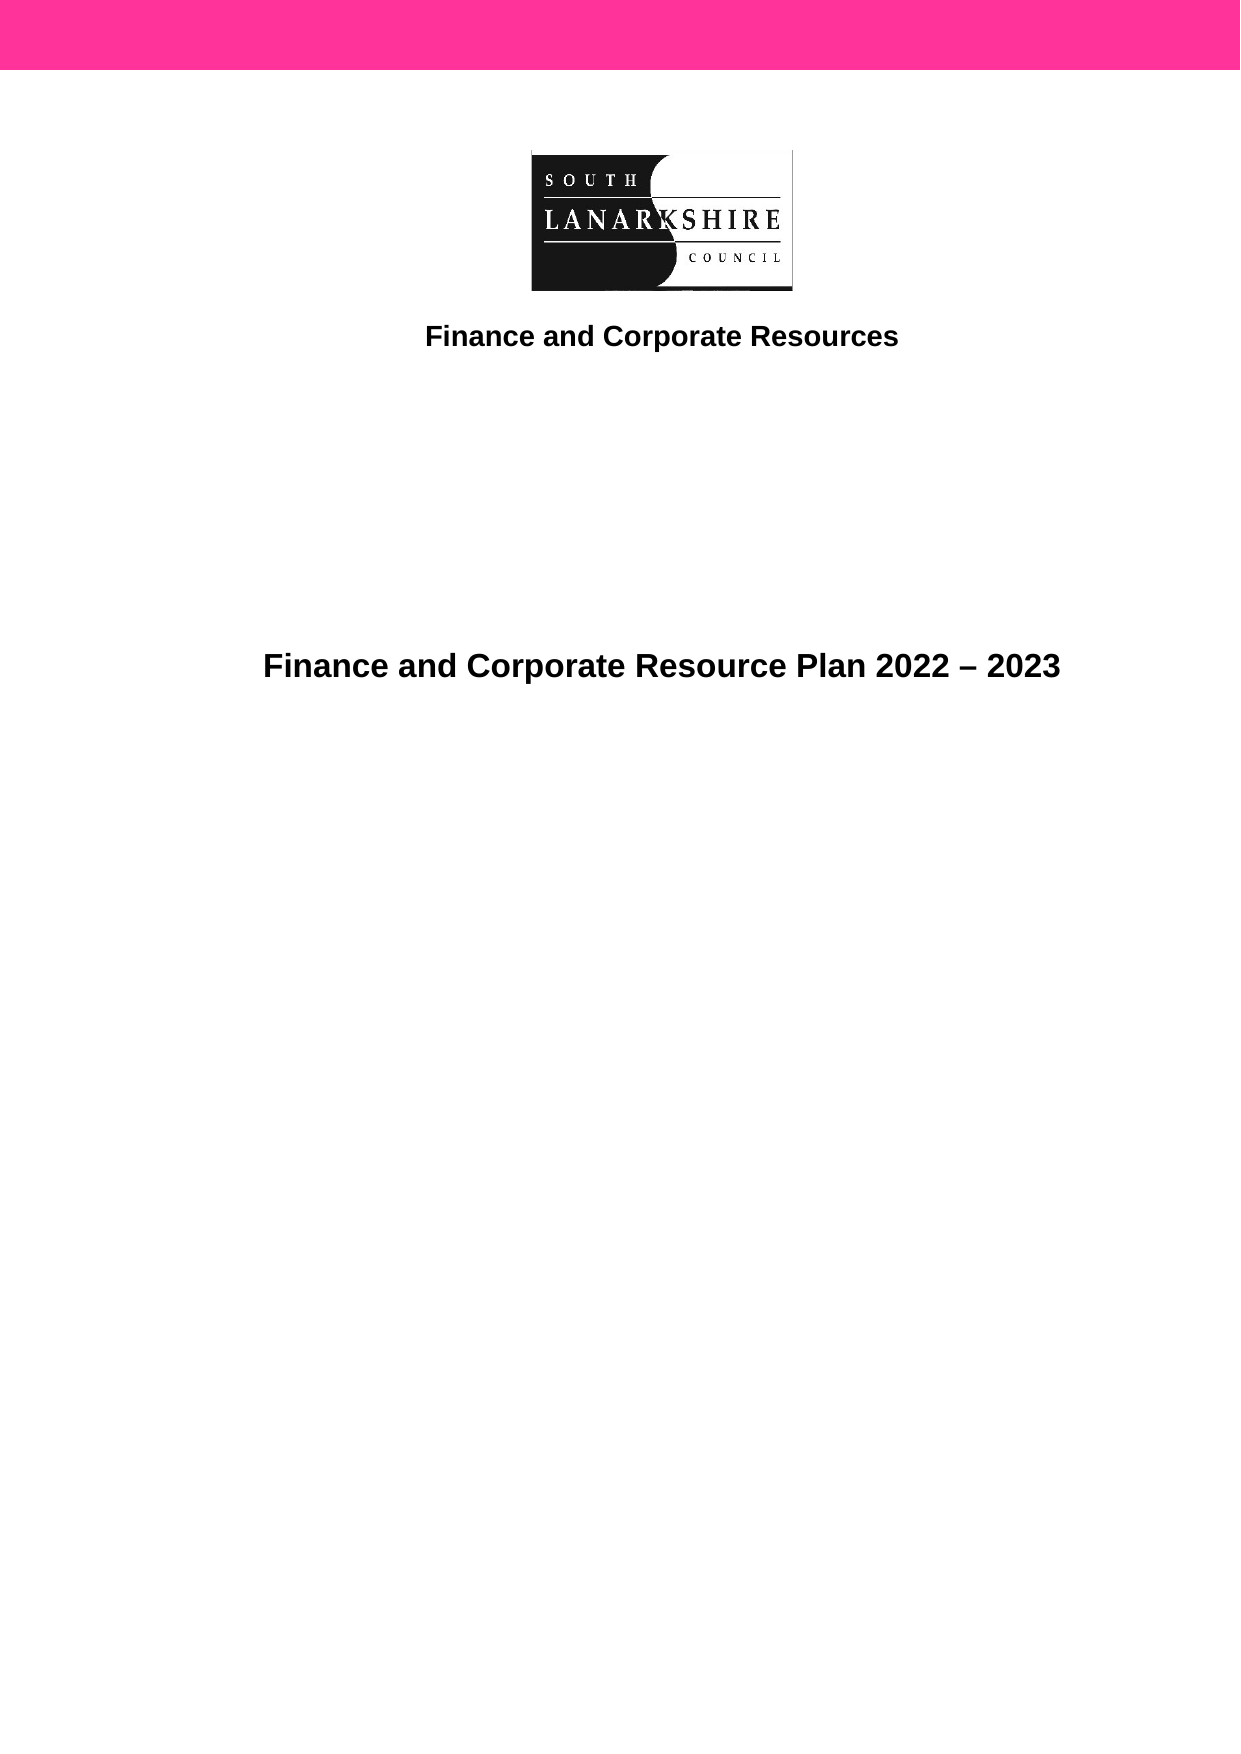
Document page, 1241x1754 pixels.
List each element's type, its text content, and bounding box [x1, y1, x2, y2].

text Finance and Corporate Resources [187, 319, 1137, 353]
subtitle Finance and Corporate Resource Plan 2022 – 2023 [187, 646, 1137, 684]
